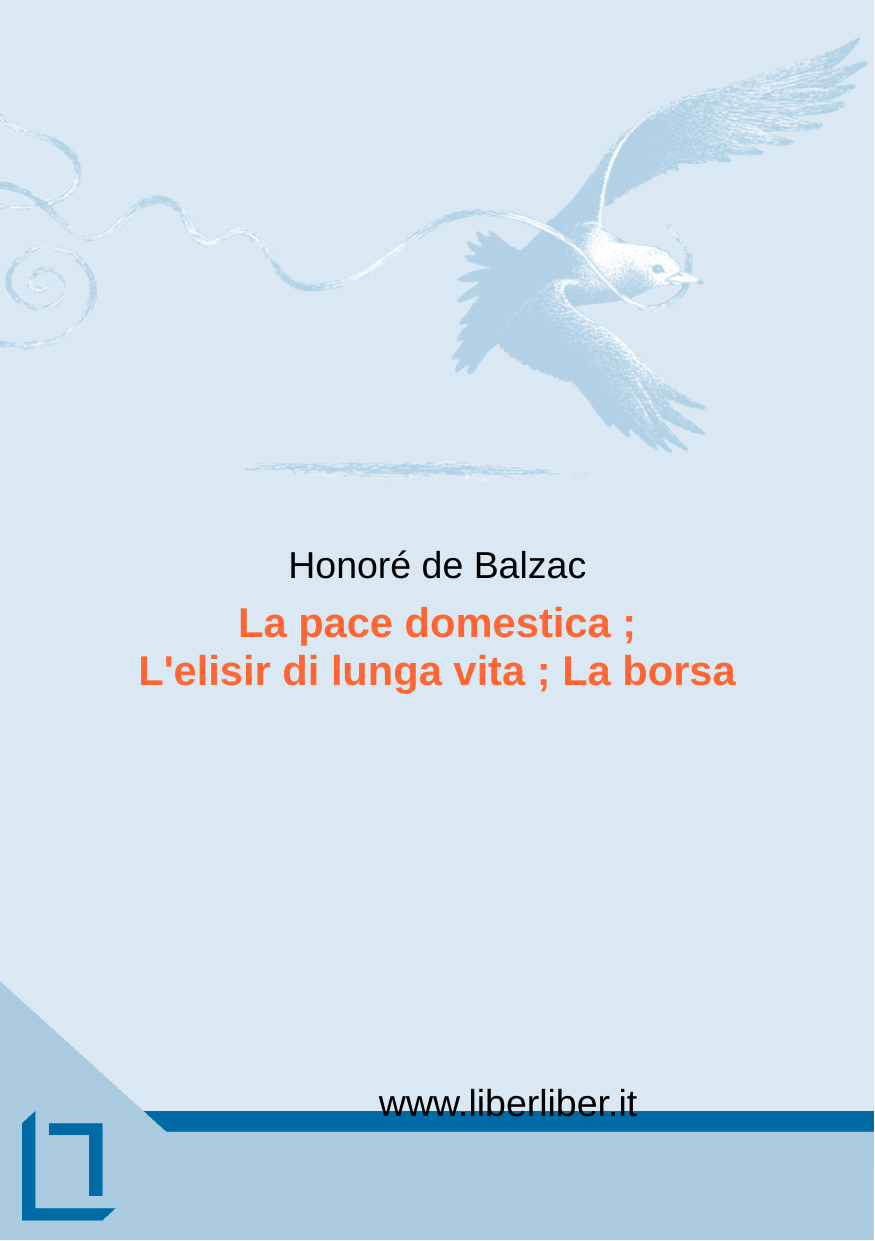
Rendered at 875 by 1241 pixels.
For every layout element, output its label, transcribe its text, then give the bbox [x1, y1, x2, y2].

text Honoré de Balzac [94, 543, 779, 586]
picture [0, 0, 874, 1241]
text La pace domestica ; L'elisir di lunga vita ; La borsa [94, 598, 779, 694]
text www.liberliber.it [331, 1081, 685, 1124]
